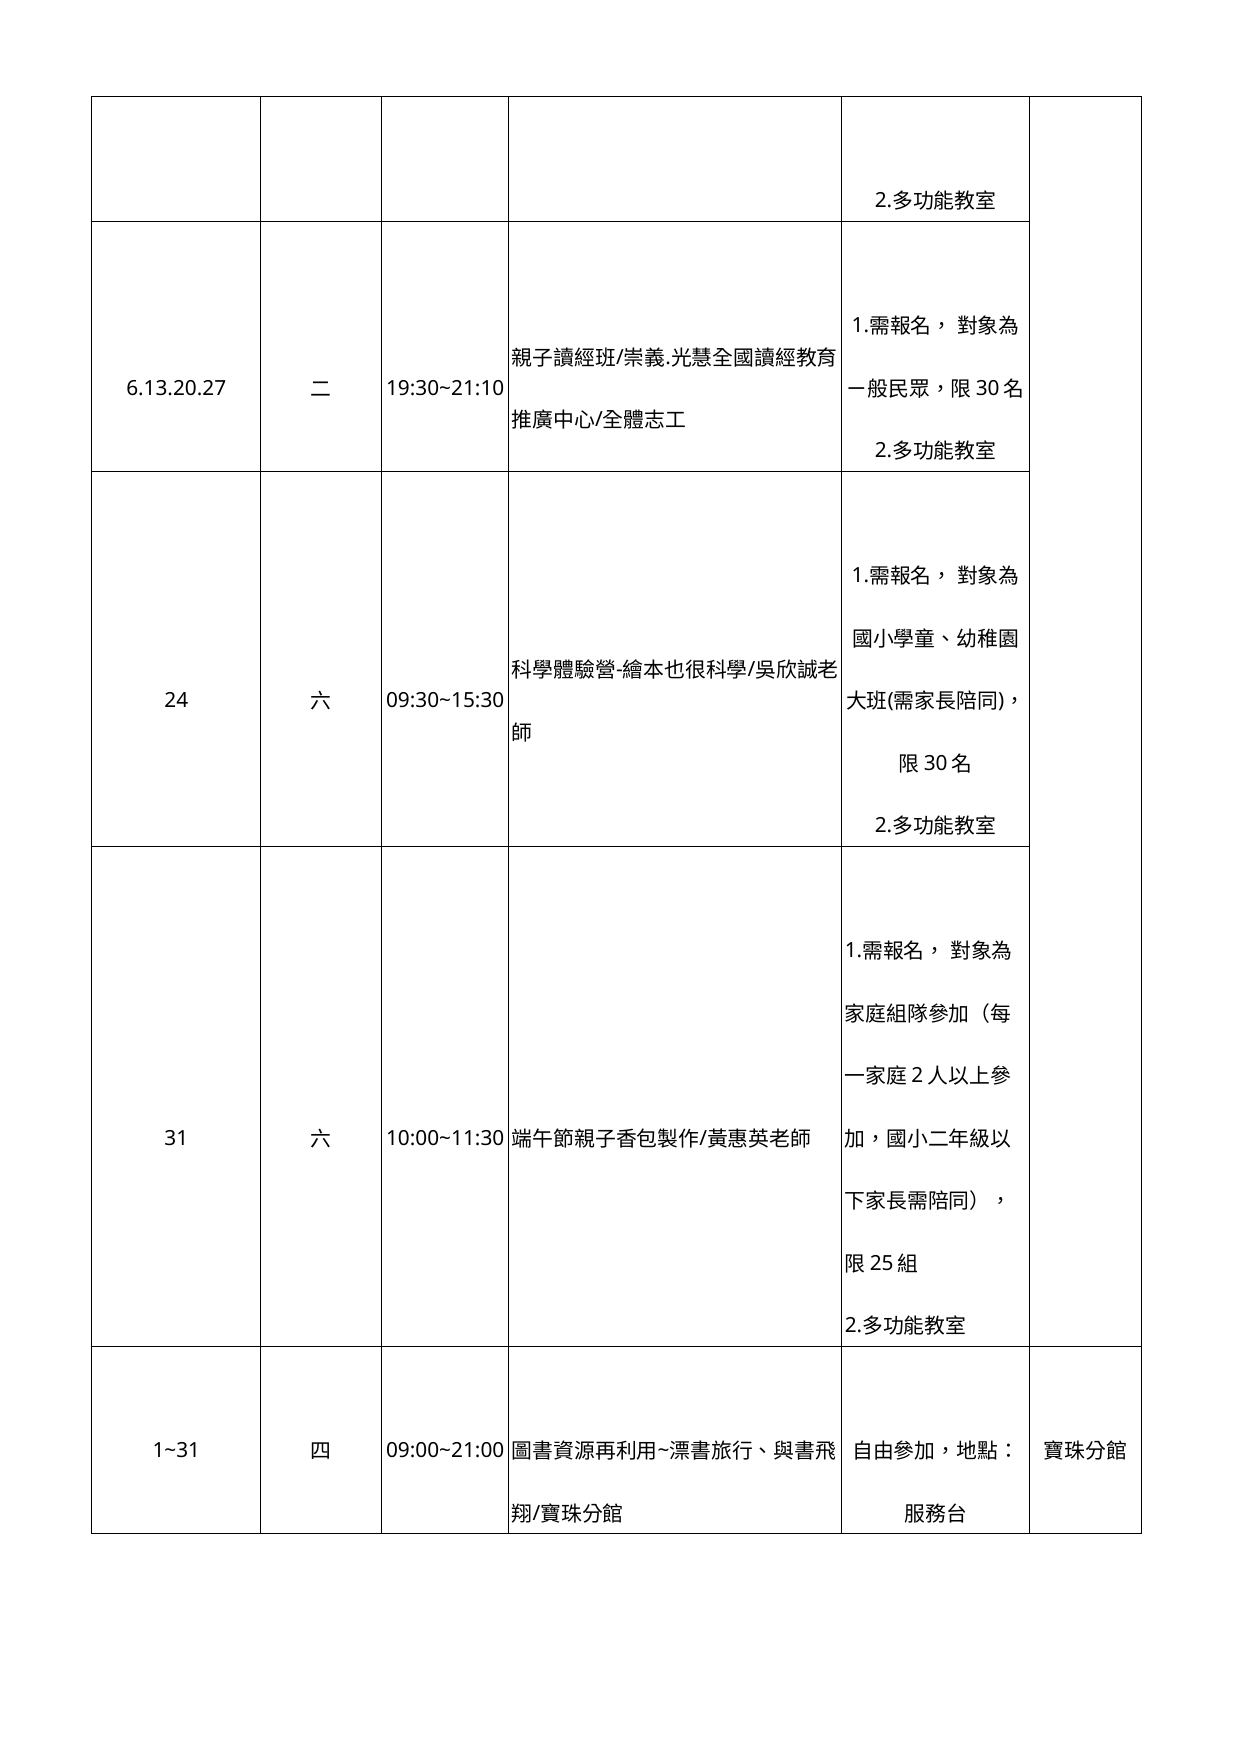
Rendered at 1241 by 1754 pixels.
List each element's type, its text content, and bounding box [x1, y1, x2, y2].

table_cell 寶珠分館 [1030, 1347, 1141, 1533]
table_cell 09:00~21:00 [382, 1347, 508, 1533]
table_cell 自由參加，地點：服務台 [842, 1347, 1029, 1533]
table_cell 六 [261, 472, 381, 846]
table_cell 科學體驗營-繪本也很科學/吳欣誠老師 [509, 472, 841, 846]
table_cell 6.13.20.27 [92, 222, 260, 471]
table_cell 六 [261, 847, 381, 1346]
table_cell 1.需報名， 對象為家庭組隊參加（每一家庭2人以上參加，國小二年級以下家長需陪同），限25組 2.多功能教室 [842, 847, 1029, 1346]
table_cell 1.需報名， 對象為ㄧ般民眾，限30名 2.多功能教室 [842, 222, 1029, 471]
table_cell [1030, 97, 1141, 1346]
table_cell [261, 97, 381, 221]
table_cell 10:00~11:30 [382, 847, 508, 1346]
table_cell 1.需報名， 對象為國小學童、幼稚園大班(需家長陪同)，限30名 2.多功能教室 [842, 472, 1029, 846]
table_cell [509, 97, 841, 221]
table_cell 端午節親子香包製作/黃惠英老師 [509, 847, 841, 1346]
table_cell [382, 97, 508, 221]
table_cell 圖書資源再利用~漂書旅行、與書飛翔/寶珠分館 [509, 1347, 841, 1533]
table_cell 2.多功能教室 [842, 97, 1029, 221]
table_cell 親子讀經班/崇義.光慧全國讀經教育推廣中心/全體志工 [509, 222, 841, 471]
table_cell 31 [92, 847, 260, 1346]
table_cell 二 [261, 222, 381, 471]
table_cell 四 [261, 1347, 381, 1533]
table_cell 09:30~15:30 [382, 472, 508, 846]
table_cell 1~31 [92, 1347, 260, 1533]
table_cell 19:30~21:10 [382, 222, 508, 471]
table_cell [92, 97, 260, 221]
table_cell 24 [92, 472, 260, 846]
